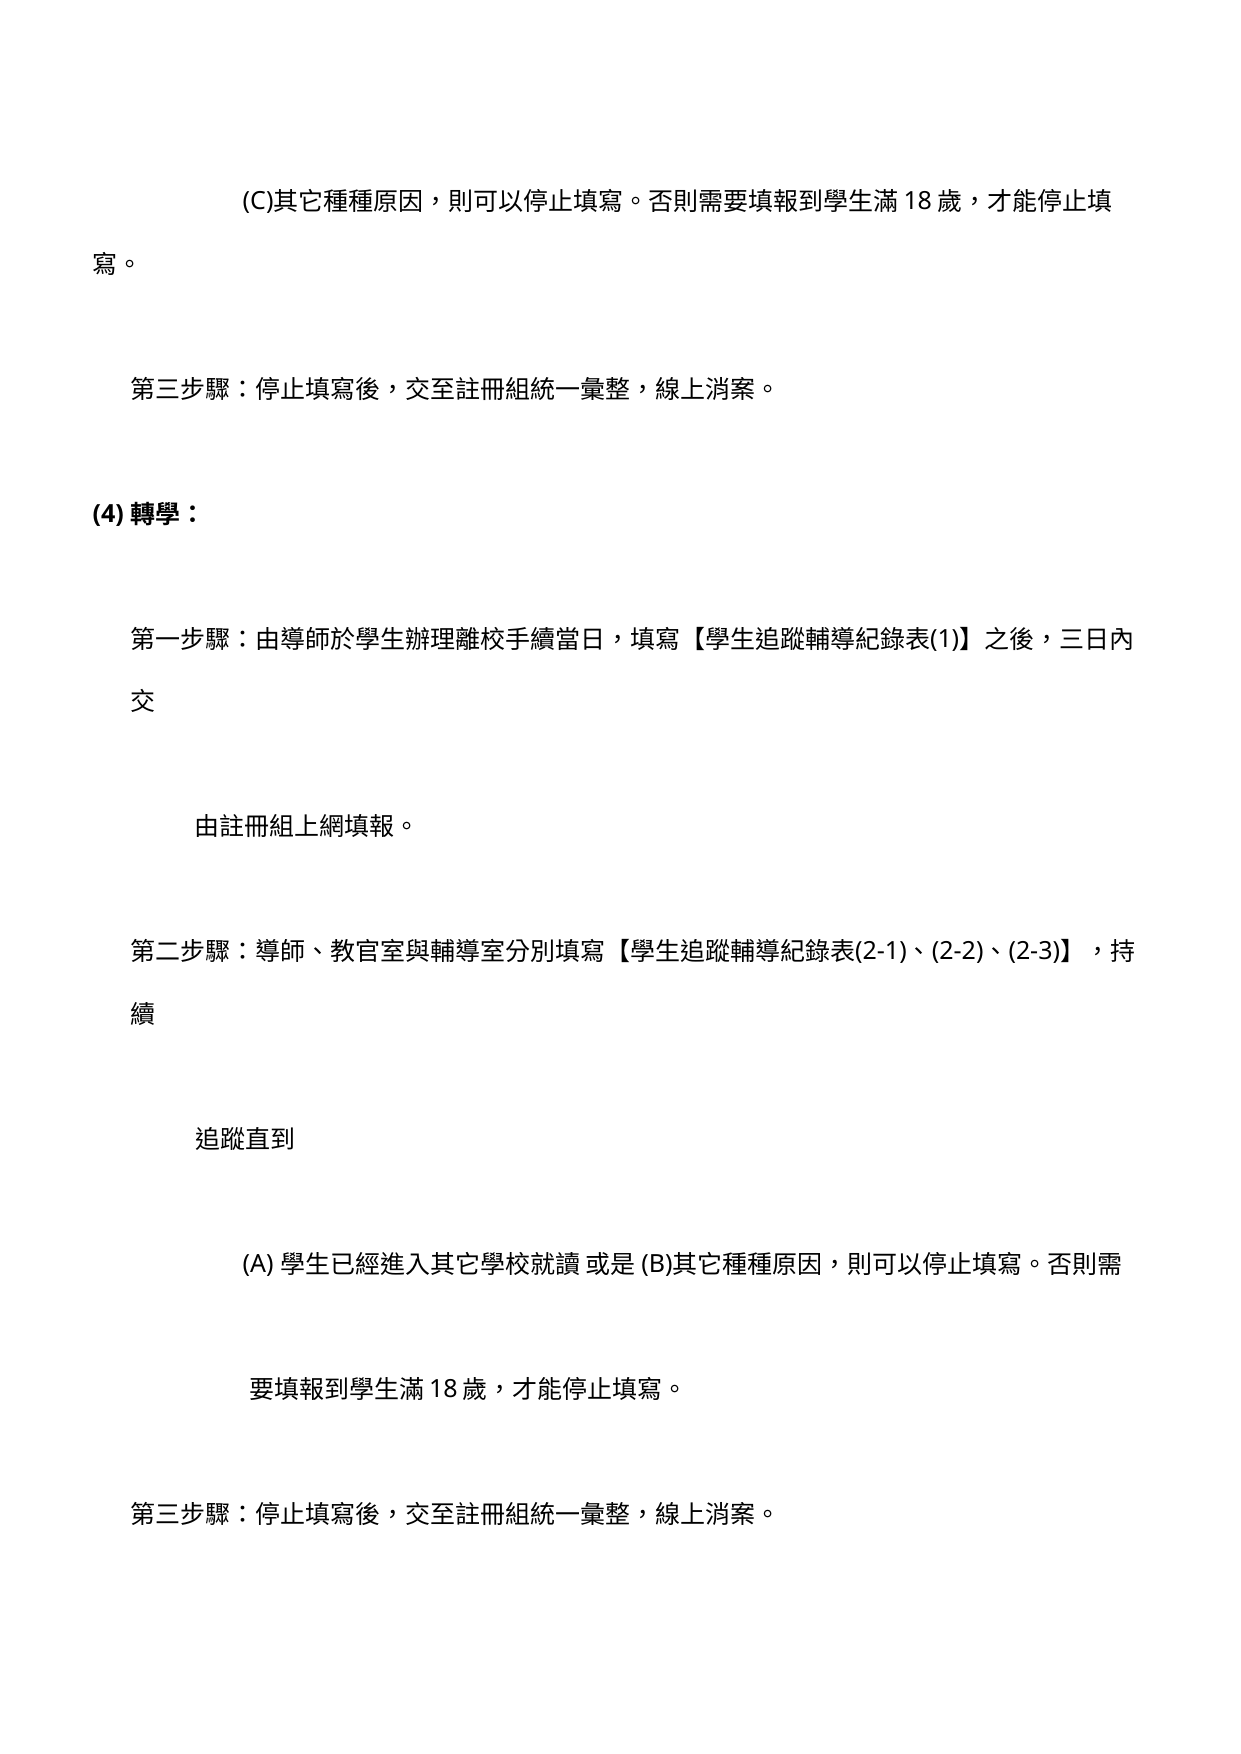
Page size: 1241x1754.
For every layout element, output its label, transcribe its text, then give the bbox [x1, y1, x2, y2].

table_header 三日內無故未到校學生： 第一步驟：由導師於第四日時，填寫【學生追蹤輔導紀錄表(1)】之後，交由註冊組上網填報。 第二步驟：導師、教官室與輔導室分別填寫【學生追蹤輔導紀錄表(2-1)、(2-2)、(2-3)】，持續 追蹤直到學生回校為止。 第三步驟：學生回校之後，請導師通知教官室與輔導室，並一同繳回【學生追蹤輔導紀錄表(2-1)、 (2-2)、(2-3)】至註冊組，進行線上消案。 中途離校未知去向者： 第一步驟：由導師於學生離校次日時，填寫【學生追蹤輔導紀錄表(1)】之後，交由註冊組上網 填報。 第二步驟：導師、教官室與輔導室分別填寫【學生追蹤輔導紀錄表(2-1)、(2-2)、(2-3)】，持續 追蹤直到學生回校為止。 第三步驟：學生回校之後，請導師通知教官室與輔導室，並一同繳回【學生追蹤輔導紀錄表(2-1)、 (2-2)、(2-3)】至註冊組，進行線上消案。 休學： 第一步驟：由導師於學生辦理離校手續當日，填寫【學生追蹤輔導紀錄表(1)】之後，三日內交 由註冊組上網填報。 第二步驟：導師、教官室與輔導室分別填寫【學生追蹤輔導紀錄表(2-1)、(2-2)、(2-3)】，持續 追蹤直到 (A)學生回校復學並追蹤輔導至穩定就學為止 (B)學生已經進入其它學校就讀 或是 (C)其它種種原因，則可以停止填寫。否則需要填報到學生滿18歲，才能停止填寫。 第三步驟：停止填寫後，交至註冊組統一彙整，線上消案。 轉學： 第一步驟：由導師於學生辦理離校手續當日，填寫【學生追蹤輔導紀錄表(1)】之後，三日內交 由註冊組上網填報。 第二步驟：導師、教官室與輔導室分別填寫【學生追蹤輔導紀錄表(2-1)、(2-2)、(2-3)】，持續 追蹤直到 學生已經進入其它學校就讀 或是 (B)其它種種原因，則可以停止填寫。否則需 要填報到學生滿18歲，才能停止填寫。 第三步驟：停止填寫後，交至註冊組統一彙整，線上消案。 已達修業年限： 第一步驟：由註冊組於三日內上網填報。 第二步驟：滿18歲，註冊組消案。 [89, 96, 1152, 1537]
